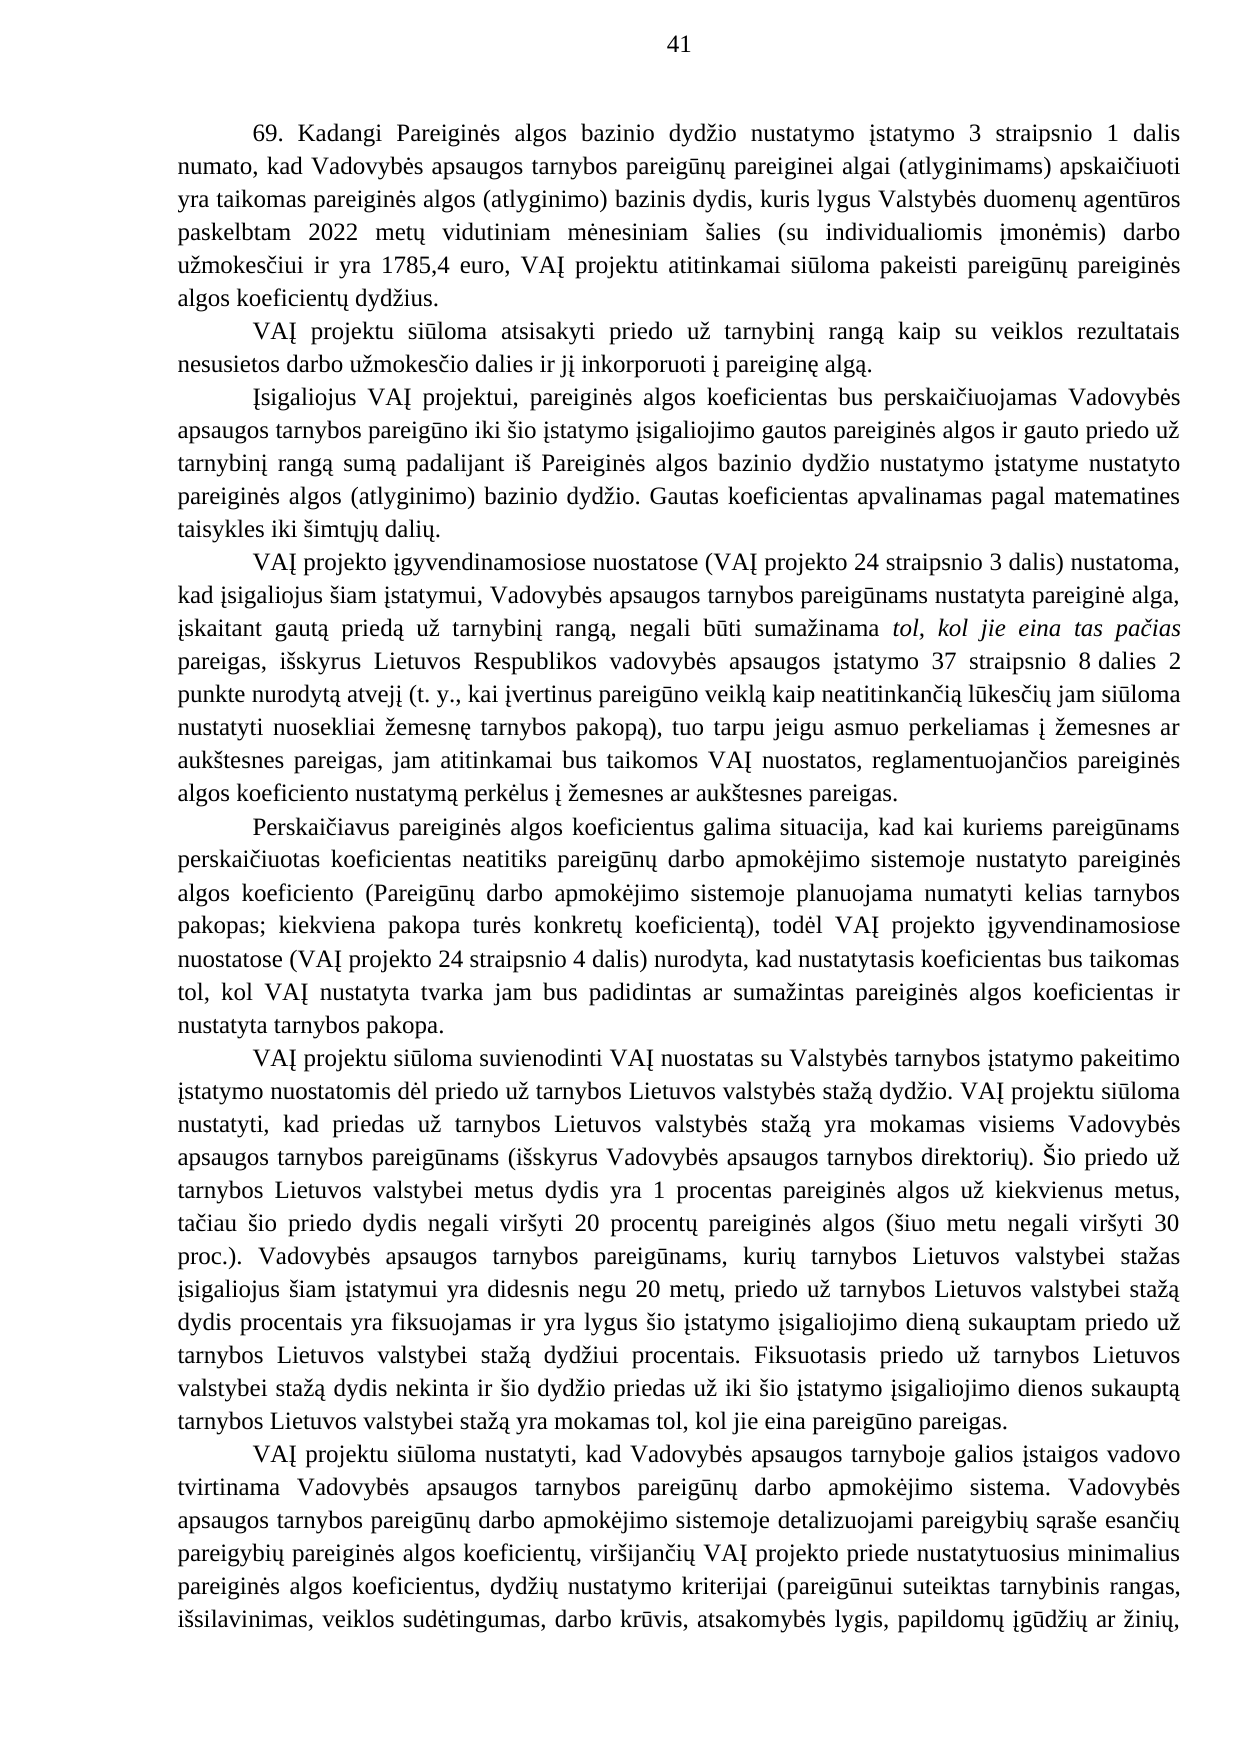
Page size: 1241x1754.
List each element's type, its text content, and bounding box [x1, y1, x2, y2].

text Perskaičiavus pareiginės algos koeficientus galima situacija, kad kai kuriems pareigūnams perskaičiuotas koeficientas neatitiks pareigūnų darbo apmokėjimo sistemoje nustatyto pareiginės algos koeficiento (Pareigūnų darbo apmokėjimo sistemoje planuojama numatyti kelias tarnybos pakopas; kiekviena pakopa turės konkretų koeficientą), todėl VAĮ projekto įgyvendinamosiose nuostatose (VAĮ projekto 24 straipsnio 4 dalis) nurodyta, kad nustatytasis koeficientas bus taikomas tol, kol VAĮ nustatyta tvarka jam bus padidintas ar sumažintas pareiginės algos koeficientas ir nustatyta tarnybos pakopa. [177, 812, 1181, 1038]
text Įsigaliojus VAĮ projektui, pareiginės algos koeficientas bus perskaičiuojamas Vadovybės apsaugos tarnybos pareigūno iki šio įstatymo įsigaliojimo gautos pareiginės algos ir gauto priedo už tarnybinį rangą sumą padalijant iš Pareiginės algos bazinio dydžio nustatymo įstatyme nustatyto pareiginės algos (atlyginimo) bazinio dydžio. Gautas koeficientas apvalinamas pagal matematines taisykles iki šimtųjų dalių. [177, 382, 1181, 543]
text VAĮ projektu siūloma nustatyti, kad Vadovybės apsaugos tarnyboje galios įstaigos vadovo tvirtinama Vadovybės apsaugos tarnybos pareigūnų darbo apmokėjimo sistema. Vadovybės apsaugos tarnybos pareigūnų darbo apmokėjimo sistemoje detalizuojami pareigybių sąraše esančių pareigybių pareiginės algos koeficientų, viršijančių VAĮ projekto priede nustatytuosius minimalius pareiginės algos koeficientus, dydžių nustatymo kriterijai (pareigūnui suteiktas tarnybinis rangas, išsilavinimas, veiklos sudėtingumas, darbo krūvis, atsakomybės lygis, papildomų įgūdžių ar žinių, [177, 1439, 1181, 1633]
text 69. Kadangi Pareiginės algos bazinio dydžio nustatymo įstatymo 3 straipsnio 1 dalis numato, kad Vadovybės apsaugos tarnybos pareigūnų pareiginei algai (atlyginimams) apskaičiuoti yra taikomas pareiginės algos (atlyginimo) bazinis dydis, kuris lygus Valstybės duomenų agentūros paskelbtam 2022 metų vidutiniam mėnesiniam šalies (su individualiomis įmonėmis) darbo užmokesčiui ir yra 1785,4 euro, VAĮ projektu atitinkamai siūloma pakeisti pareigūnų pareiginės algos koeficientų dydžius. [177, 118, 1181, 312]
text VAĮ projektu siūloma suvienodinti VAĮ nuostatas su Valstybės tarnybos įstatymo pakeitimo įstatymo nuostatomis dėl priedo už tarnybos Lietuvos valstybės stažą dydžio. VAĮ projektu siūloma nustatyti, kad priedas už tarnybos Lietuvos valstybės stažą yra mokamas visiems Vadovybės apsaugos tarnybos pareigūnams (išskyrus Vadovybės apsaugos tarnybos direktorių). Šio priedo už tarnybos Lietuvos valstybei metus dydis yra 1 procentas pareiginės algos už kiekvienus metus, tačiau šio priedo dydis negali viršyti 20 procentų pareiginės algos (šiuo metu negali viršyti 30 proc.). Vadovybės apsaugos tarnybos pareigūnams, kurių tarnybos Lietuvos valstybei stažas įsigaliojus šiam įstatymui yra didesnis negu 20 metų, priedo už tarnybos Lietuvos valstybei stažą dydis procentais yra fiksuojamas ir yra lygus šio įstatymo įsigaliojimo dieną sukauptam priedo už tarnybos Lietuvos valstybei stažą dydžiui procentais. Fiksuotasis priedo už tarnybos Lietuvos valstybei stažą dydis nekinta ir šio dydžio priedas už iki šio įstatymo įsigaliojimo dienos sukauptą tarnybos Lietuvos valstybei stažą yra mokamas tol, kol jie eina pareigūno pareigas. [177, 1043, 1181, 1435]
text VAĮ projektu siūloma atsisakyti priedo už tarnybinį rangą kaip su veiklos rezultatais nesusietos darbo užmokesčio dalies ir jį inkorporuoti į pareiginę algą. [177, 316, 1181, 378]
text VAĮ projekto įgyvendinamosiose nuostatose (VAĮ projekto 24 straipsnio 3 dalis) nustatoma, kad įsigaliojus šiam įstatymui, Vadovybės apsaugos tarnybos pareigūnams nustatyta pareiginė alga, įskaitant gautą priedą už tarnybinį rangą, negali būti sumažinama tol, kol jie eina tas pačias pareigas, išskyrus Lietuvos Respublikos vadovybės apsaugos įstatymo 37 straipsnio 8 dalies 2 punkte nurodytą atvejį (t. y., kai įvertinus pareigūno veiklą kaip neatitinkančią lūkesčių jam siūloma nustatyti nuosekliai žemesnę tarnybos pakopą), tuo tarpu jeigu asmuo perkeliamas į žemesnes ar aukštesnes pareigas, jam atitinkamai bus taikomos VAĮ nuostatos, reglamentuojančios pareiginės algos koeficiento nustatymą perkėlus į žemesnes ar aukštesnes pareigas. [177, 547, 1181, 807]
